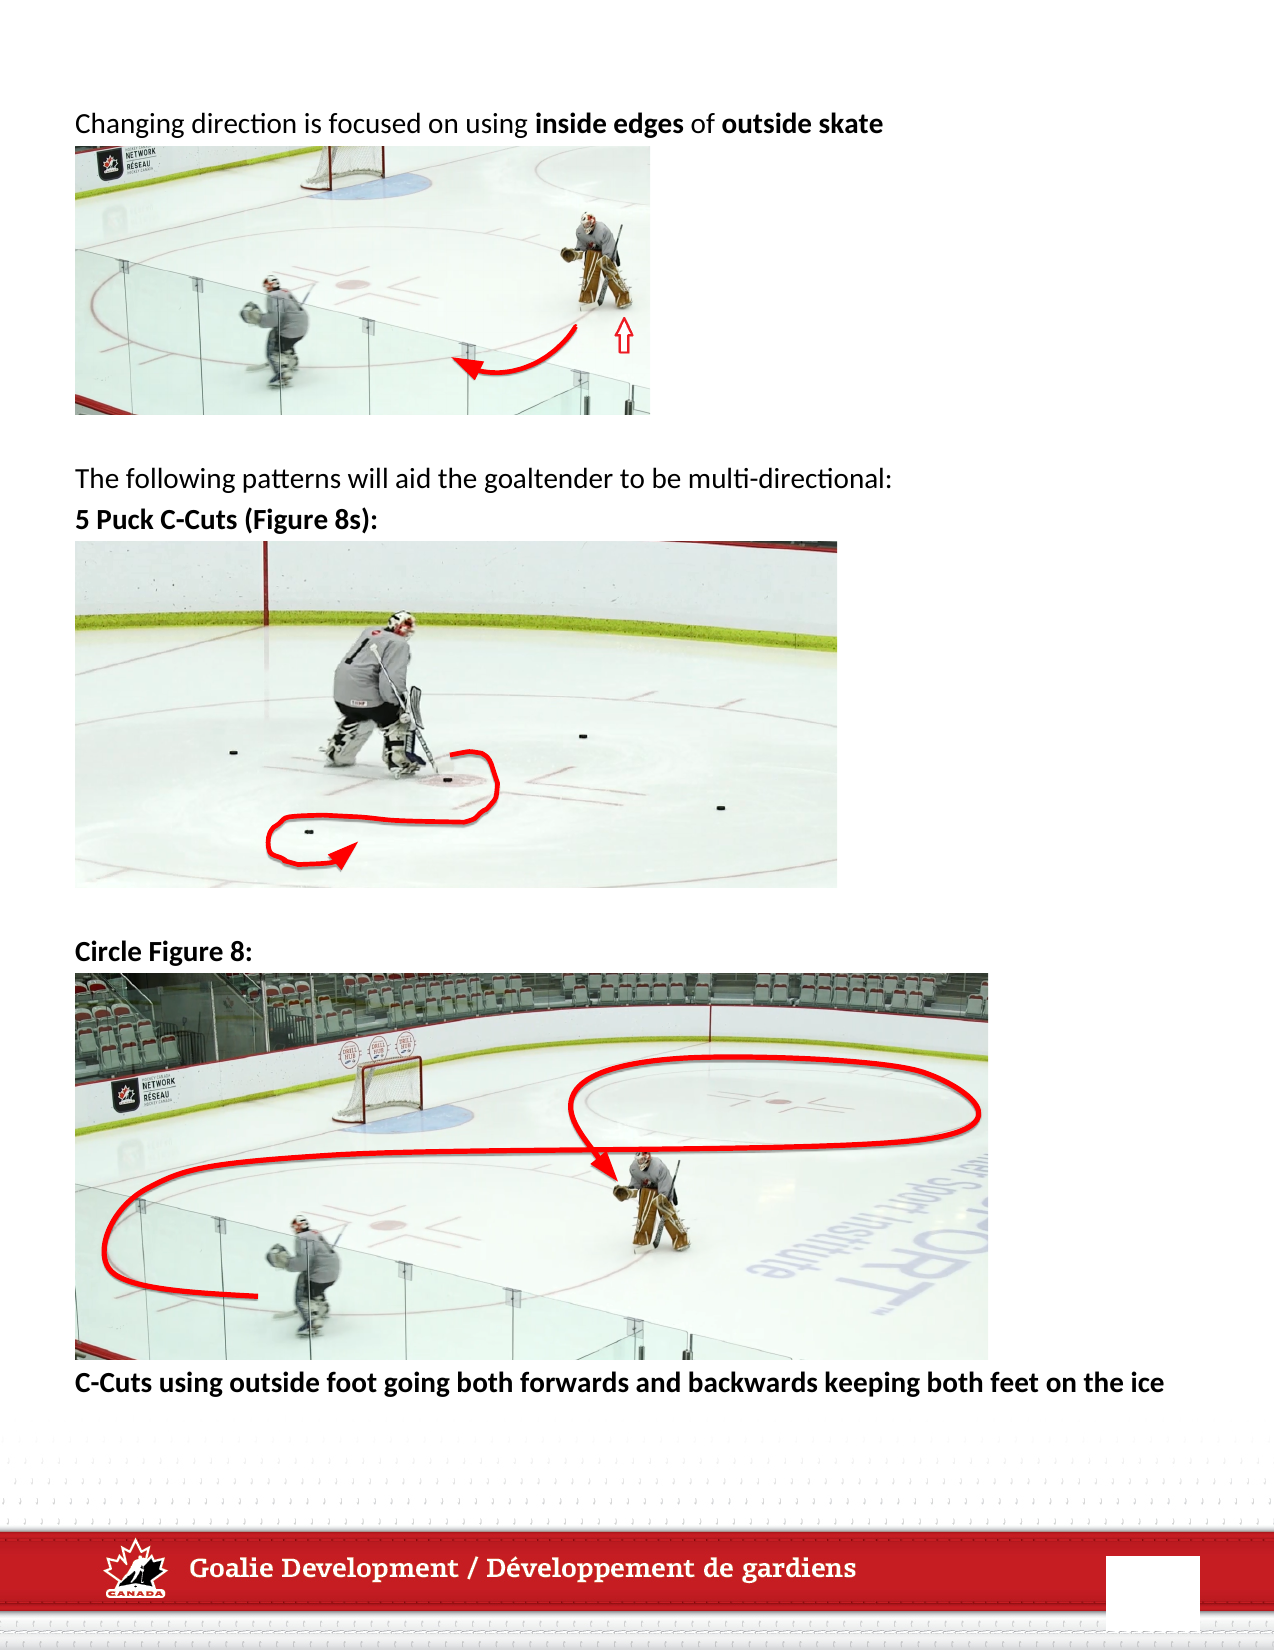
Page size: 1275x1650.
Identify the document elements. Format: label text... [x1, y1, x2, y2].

text Changing direction is focused on using inside edges of outside skate [75, 105, 1048, 141]
text 5 Puck C-Cuts (Figure 8s): [75, 501, 1200, 536]
text Circle Figure 8: [75, 933, 1200, 968]
text C-Cuts using outside foot going both forwards and backwards keeping both feet on the ice [75, 1364, 1200, 1399]
text The following patterns will aid the goaltender to be multi-directional: [75, 460, 1200, 495]
